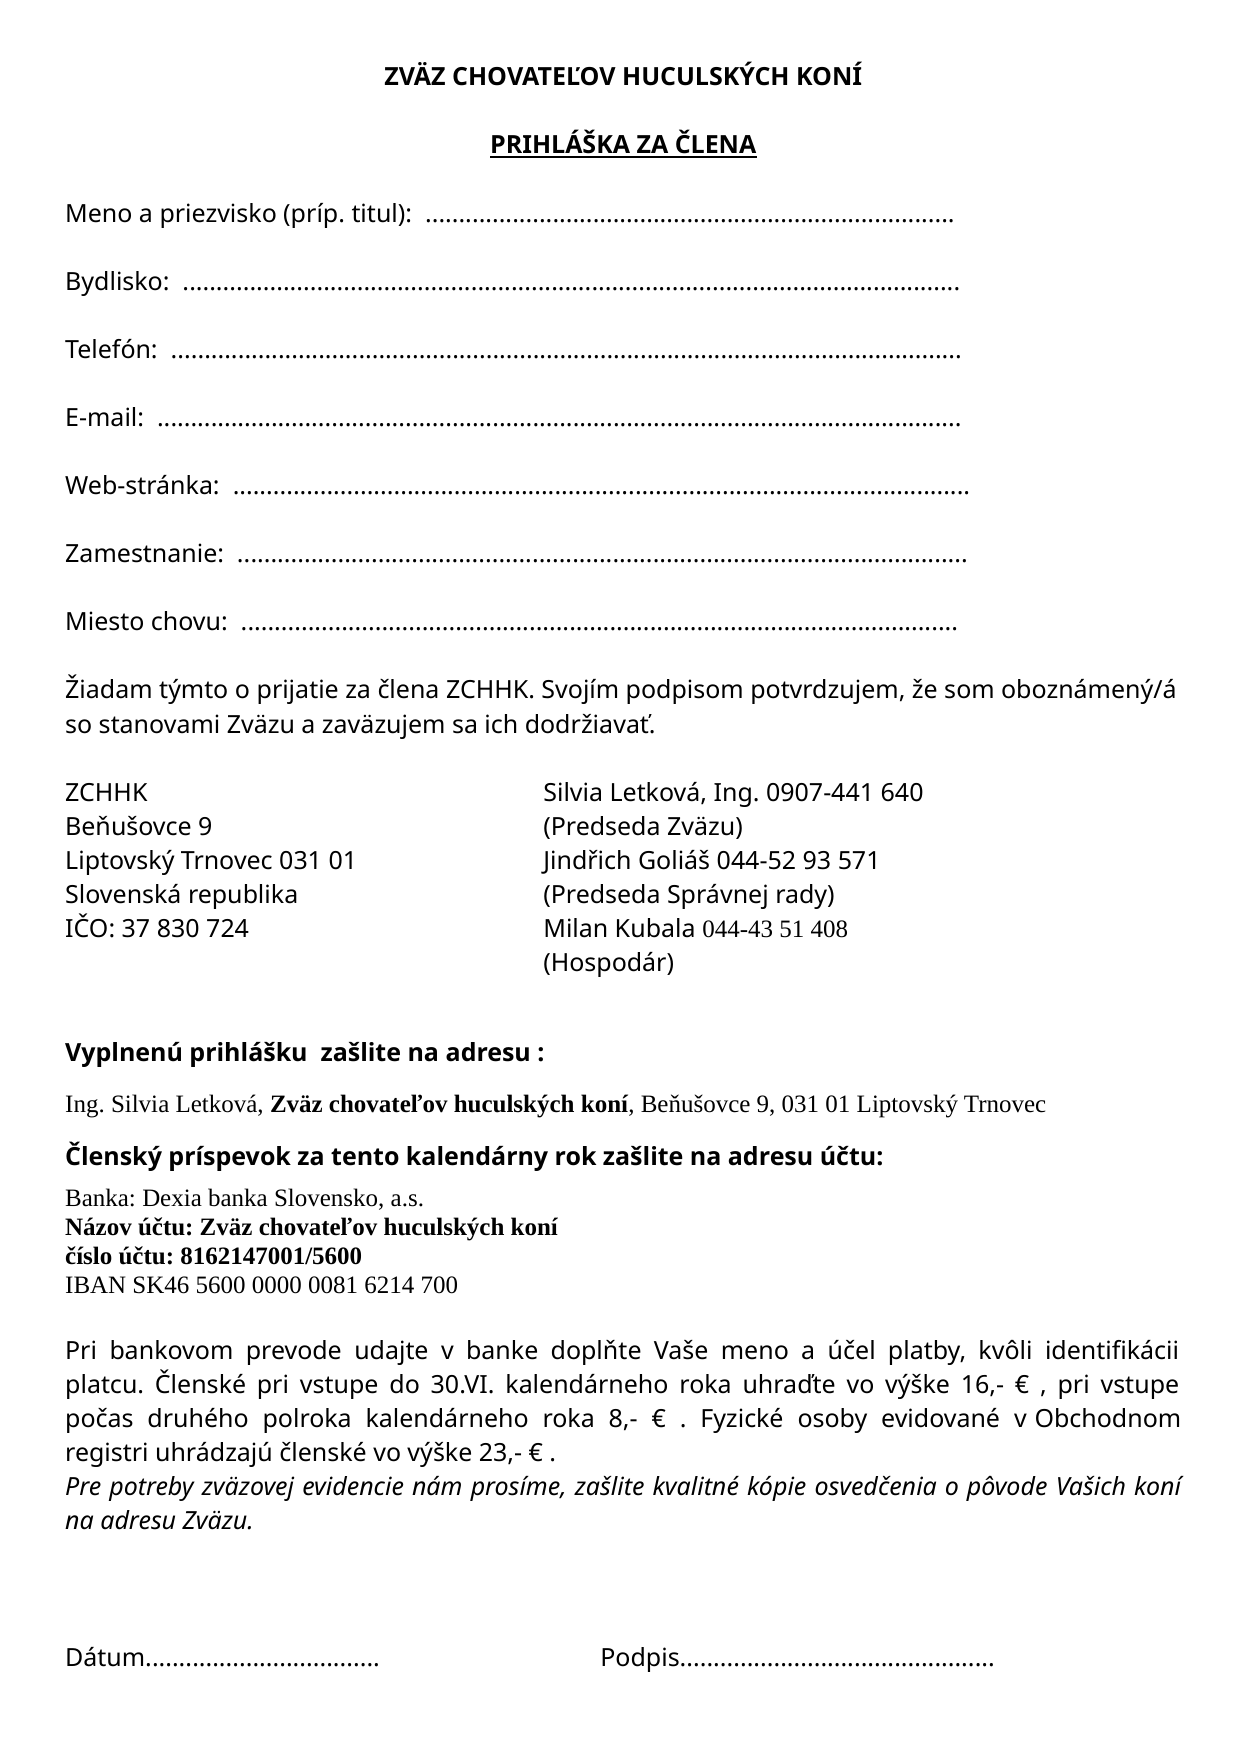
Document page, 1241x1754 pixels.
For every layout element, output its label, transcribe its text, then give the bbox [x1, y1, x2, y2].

text E-mail: ........................................................................................................................ [65, 400, 1181, 434]
text Zamestnanie: ............................................................................................................. [65, 536, 1181, 570]
text PRIHLÁŠKA ZA ČLENA [65, 127, 1181, 161]
text Členský príspevok za tento kalendárny rok zašlite na adresu účtu: [65, 1139, 1181, 1173]
text Meno a priezvisko (príp. titul): ............................................................................... [65, 195, 1181, 229]
text Bydlisko: .................................................................................................................... [65, 263, 1181, 297]
text Pre potreby zväzovej evidencie nám prosíme, zašlite kvalitné kópie osvedčenia o pôvode Vašich koní na adresu Zväzu. [65, 1469, 1181, 1537]
text Banka: Dexia banka Slovensko, a.s. [65, 1183, 1181, 1212]
text číslo účtu: 8162147001/5600 [65, 1241, 1181, 1270]
text Pri bankovom prevode udajte v banke doplňte Vaše meno a účel platby, kvôli identifikácii platcu. Členské pri vstupe do 30.VI. kalendárneho roka uhraďte vo výške 16,- € , pri vstupe počas druhého polroka kalendárneho roka 8,- € . Fyzické osoby evidované v Obchodnom registri uhrádzajú členské vo výške 23,- € . [65, 1333, 1181, 1469]
table_header ZCHHK Beňušovce 9 Liptovský Trnovec 031 01 Slovenská republika IČO: 37 830 724 [54, 774, 532, 979]
text Vyplnenú prihlášku zašlite na adresu : [65, 1034, 1181, 1069]
text Dátum................................... Podpis............................................... [65, 1639, 1181, 1673]
text Web-stránka: .............................................................................................................. [65, 468, 1181, 502]
text Miesto chovu: ........................................................................................................... [65, 604, 1181, 638]
text Názov účtu: Zväz chovateľov huculských koní [65, 1212, 1181, 1241]
text Ing. Silvia Letková, Zväz chovateľov huculských koní, Beňušovce 9, 031 01 Liptovský Trnovec [65, 1089, 1181, 1118]
text Telefón: ...................................................................................................................... [65, 297, 1181, 366]
table_header Silvia Letková, Ing. 0907-441 640 (Predseda Zväzu) Jindřich Goliáš 044-52 93 571 (Predseda Správnej rady) Milan Kubala 044-43 51 408 (Hospodár) [532, 774, 1010, 979]
text ZVÄZ CHOVATEĽOV HUCULSKÝCH KONÍ [65, 59, 1181, 93]
text Žiadam týmto o prijatie za člena ZCHHK. Svojím podpisom potvrdzujem, že som oboznámený/á so stanovami Zväzu a zaväzujem sa ich dodržiavať. [65, 672, 1181, 740]
text IBAN SK46 5600 0000 0081 6214 700 [65, 1270, 1181, 1298]
